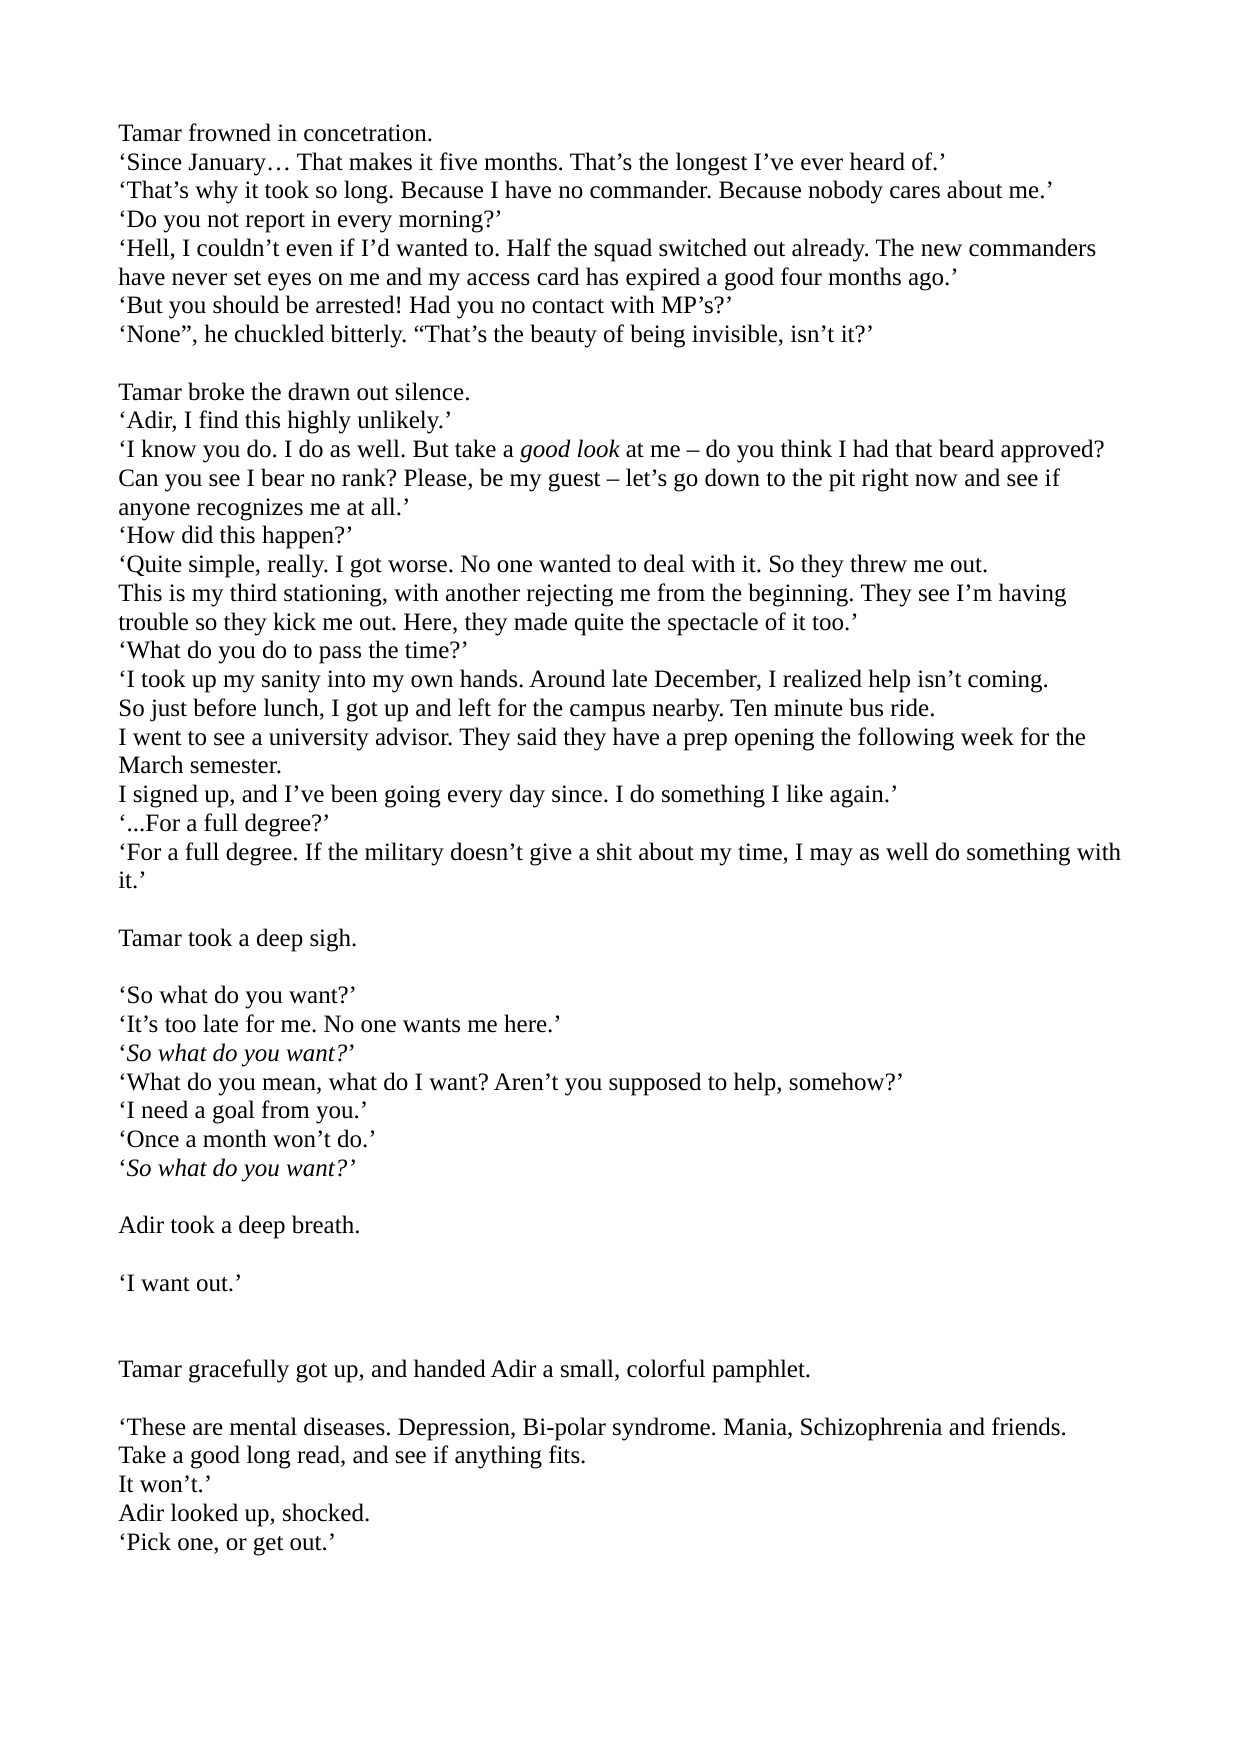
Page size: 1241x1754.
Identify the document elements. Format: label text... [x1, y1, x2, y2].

text I went to see a university advisor. They said they have a prep opening the following week for the March semester. [118, 722, 1122, 779]
text I signed up, and I’ve been going every day since. I do something I like again.’ [118, 779, 1122, 808]
text ‘But you should be arrested! Had you no contact with MP’s?’ [118, 291, 1122, 319]
text ‘Do you not report in every morning?’ [118, 204, 1122, 233]
text Adir looked up, shocked. [118, 1498, 1122, 1527]
text ‘Pick one, or get out.’ [118, 1527, 1122, 1556]
text Tamar frowned in concetration. [118, 118, 1122, 147]
text ‘How did this happen?’ [118, 521, 1122, 549]
text It won’t.’ [118, 1469, 1122, 1498]
text ‘What do you do to pass the time?’ [118, 636, 1122, 664]
text ‘So what do you want?’ [118, 1153, 1122, 1182]
text ‘Once a month won’t do.’ [118, 1124, 1122, 1153]
text Tamar broke the drawn out silence. [118, 377, 1122, 406]
text Adir took a deep breath. [118, 1211, 1122, 1239]
text ‘I know you do. I do as well. But take a good look at me – do you think I had that beard approved? Can you see I bear no rank? Please, be my guest – let’s go down to the pit right now and see if anyone recognizes me at all.’ [118, 434, 1122, 521]
text Tamar gracefully got up, and handed Adir a small, colorful pamphlet. [118, 1354, 1122, 1383]
text ‘It’s too late for me. No one wants me here.’ [118, 1009, 1122, 1038]
text Tamar took a deep sigh. [118, 923, 1122, 952]
text ‘I want out.’ [118, 1268, 1122, 1297]
text ‘Since January… That makes it five months. That’s the longest I’ve ever heard of.’ [118, 147, 1122, 176]
text ‘Adir, I find this highly unlikely.’ [118, 406, 1122, 434]
text ‘So what do you want?’ [118, 981, 1122, 1009]
text So just before lunch, I got up and left for the campus nearby. Ten minute bus ride. [118, 693, 1122, 722]
text ‘That’s why it took so long. Because I have no commander. Because nobody cares about me.’ [118, 176, 1122, 204]
text Take a good long read, and see if anything fits. [118, 1441, 1122, 1469]
text ‘Quite simple, really. I got worse. No one wanted to deal with it. So they threw me out. [118, 549, 1122, 578]
text ‘What do you mean, what do I want? Aren’t you supposed to help, somehow?’ [118, 1067, 1122, 1096]
text This is my third stationing, with another rejecting me from the beginning. They see I’m having trouble so they kick me out. Here, they made quite the spectacle of it too.’ [118, 578, 1122, 636]
text ‘So what do you want?’ [118, 1038, 1122, 1067]
text ‘...For a full degree?’ [118, 808, 1122, 837]
text ‘Hell, I couldn’t even if I’d wanted to. Half the squad switched out already. The new commanders have never set eyes on me and my access card has expired a good four months ago.’ [118, 233, 1122, 291]
text ‘I took up my sanity into my own hands. Around late December, I realized help isn’t coming. [118, 664, 1122, 693]
text ‘None”, he chuckled bitterly. “That’s the beauty of being invisible, isn’t it?’ [118, 319, 1122, 348]
text ‘These are mental diseases. Depression, Bi-polar syndrome. Mania, Schizophrenia and friends. [118, 1412, 1122, 1441]
text ‘I need a goal from you.’ [118, 1096, 1122, 1124]
text ‘For a full degree. If the military doesn’t give a shit about my time, I may as well do something with it.’ [118, 837, 1122, 894]
